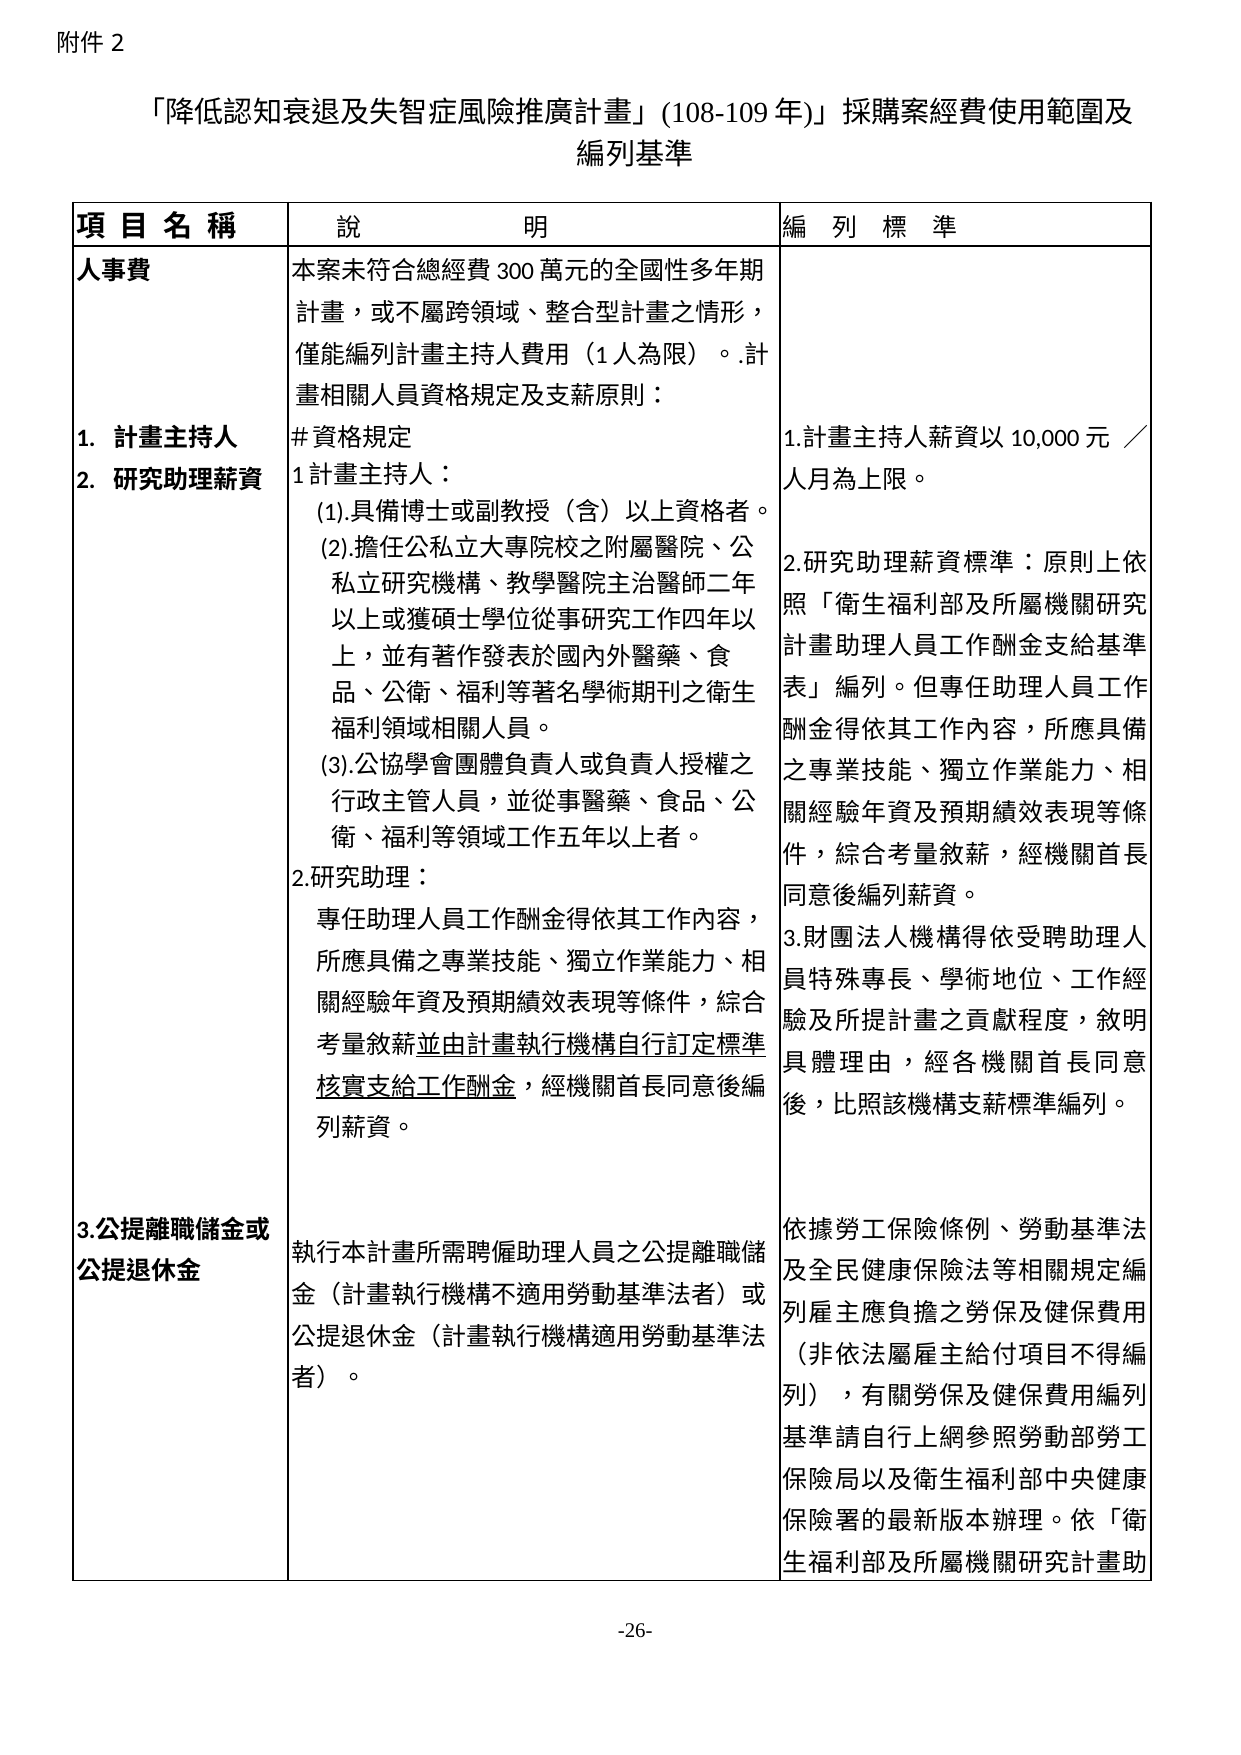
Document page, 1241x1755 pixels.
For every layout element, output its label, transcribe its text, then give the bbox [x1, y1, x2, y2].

text 「降低認知衰退及失智症風險推廣計畫」(108-109年)」採購案經費使用範圍及編列基準 [133, 89, 1137, 173]
table_cell 本案未符合總經費300萬元的全國性多年期計畫，或不屬跨領域、整合型計畫之情形，僅能編列計畫主持人費用（1人為限）。.計畫相關人員資格規定及支薪原則： ＃資格規定 1計畫主持人： (1).具備博士或副教授（含）以上資格者。 (2).擔任公私立大專院校之附屬醫院、公私立研究機構、教學醫院主治醫師二年以上或獲碩士學位從事研究工作四年以上，並有著作發表於國內外醫藥、食品、公衛、福利等著名學術期刊之衛生福利領域相關人員。 (3).公協學會團體負責人或負責人授權之行政主管人員，並從事醫藥、食品、公衛、福利等領域工作五年以上者。 2.研究助理： 專任助理人員工作酬金得依其工作內容，所應具備之專業技能、獨立作業能力、相關經驗年資及預期績效表現等條件，綜合考量敘薪並由計畫執行機構自行訂定標準核實支給工作酬金，經機關首長同意後編列薪資。 執行本計畫所需聘僱助理人員之公提離職儲金（計畫執行機構不適用勞動基準法者）或公提退休金（計畫執行機構適用勞動基準法者）。 [289, 247, 779, 1580]
table_header 編 列 標 準 [781, 203, 1150, 245]
table_header 項 目 名 稱 [74, 203, 287, 245]
table_header 說 明 [289, 203, 779, 245]
table_cell 人事費 計畫主持人 研究助理薪資 3.公提離職儲金或公提退休金 [74, 247, 287, 1580]
table_cell 1.計畫主持人薪資以10,000元 ∕人月為上限。 2.研究助理薪資標準：原則上依照「衛生福利部及所屬機關研究計畫助理人員工作酬金支給基準表」編列。但專任助理人員工作酬金得依其工作內容，所應具備之專業技能、獨立作業能力、相關經驗年資及預期績效表現等條件，綜合考量敘薪，經機關首長同意後編列薪資。 3.財團法人機構得依受聘助理人員特殊專長、學術地位、工作經驗及所提計畫之貢獻程度，敘明具體理由，經各機關首長同意後，比照該機構支薪標準編列。 依據勞工保險條例、勞動基準法及全民健康保險法等相關規定編列雇主應負擔之勞保及健保費用（非依法屬雇主給付項目不得編列），有關勞保及健保費用編列基準請自行上網參照勞動部勞工保險局以及衛生福利部中央健康保險署的最新版本辦理。依「衛生福利部及所屬機關研究計畫助 [781, 247, 1150, 1580]
